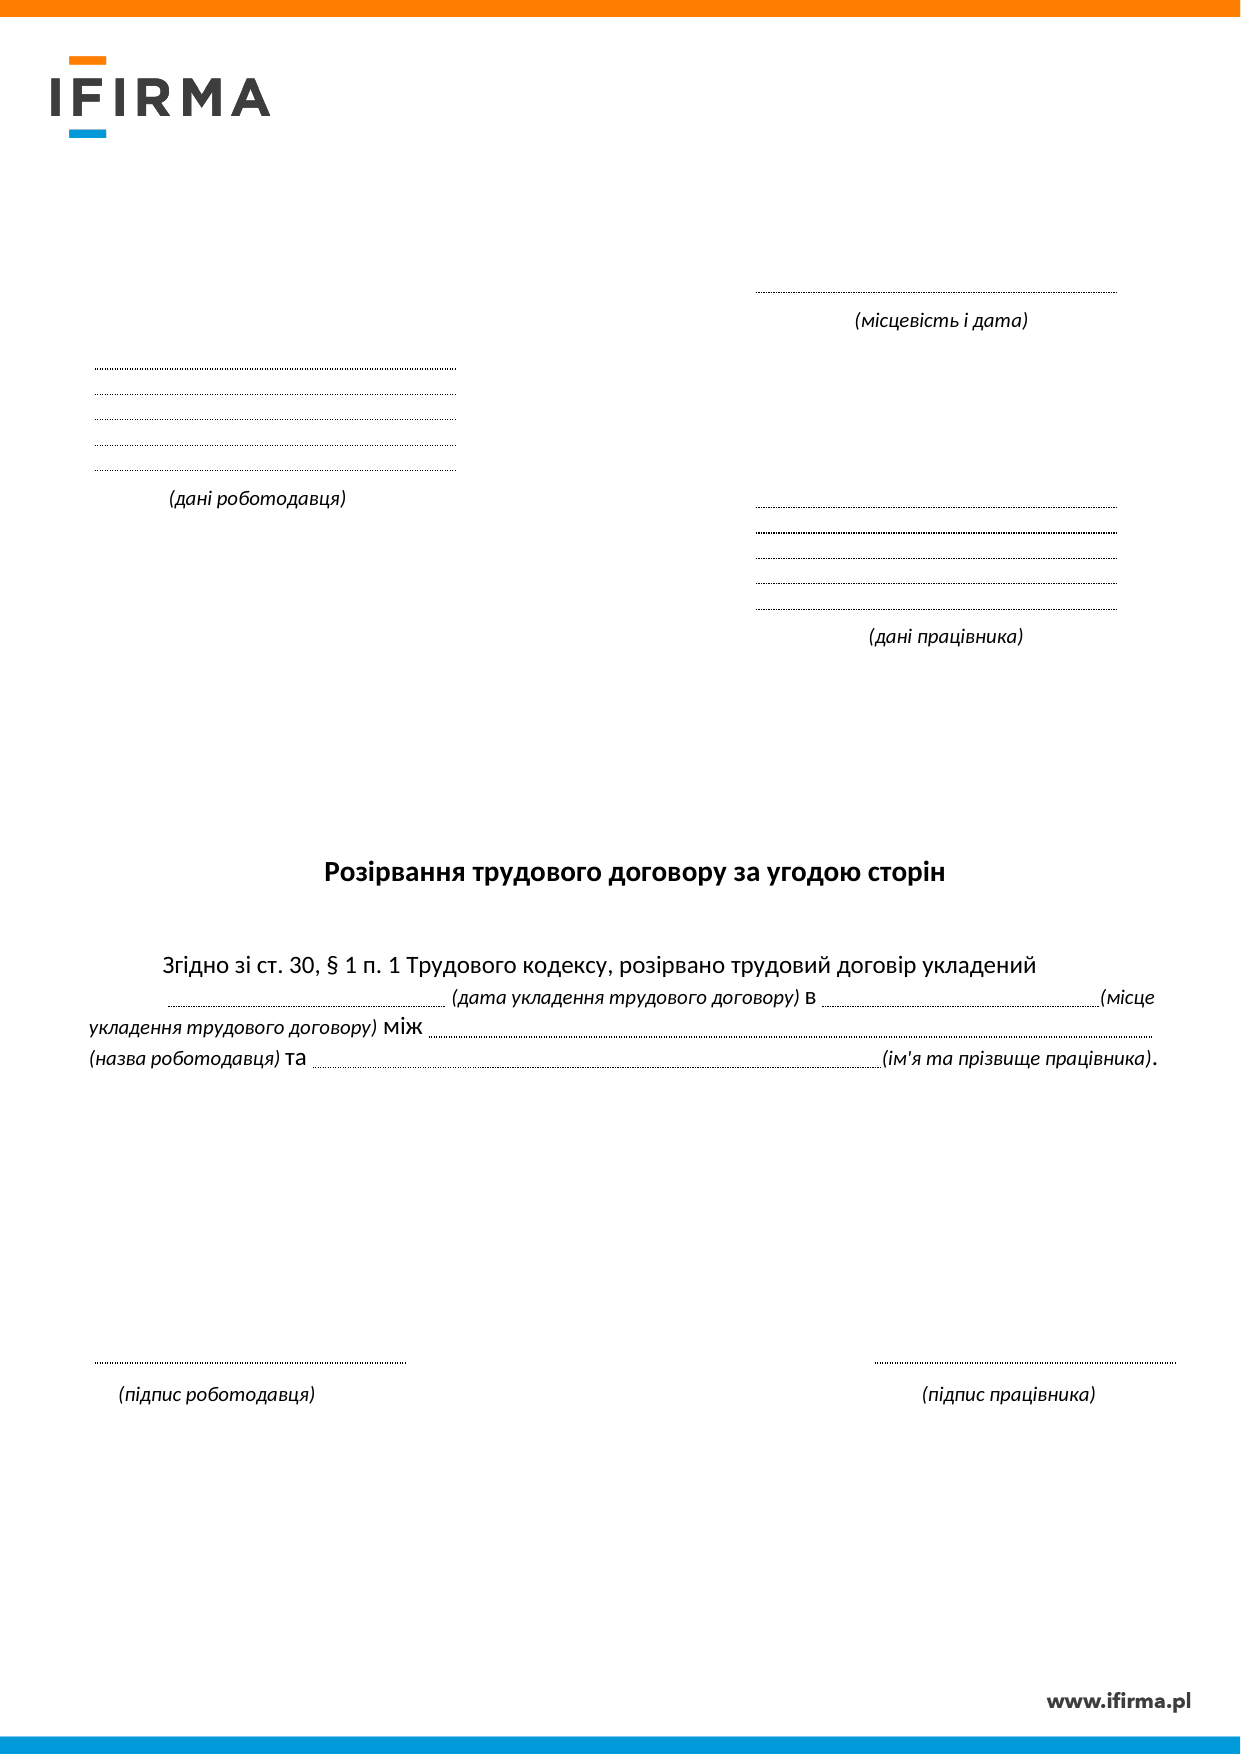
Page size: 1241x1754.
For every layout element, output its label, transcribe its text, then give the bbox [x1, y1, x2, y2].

table_cell (місцевість і дата) [750, 302, 1181, 479]
table_header [453, 1335, 868, 1375]
table_cell (підпис працівника) [869, 1375, 1181, 1412]
table_header [89, 265, 750, 479]
text Розірвання трудового договору за угодою сторін [89, 853, 1181, 888]
table_header [89, 1335, 453, 1375]
text Згідно зі ст. 30, § 1 п. 1 Трудового кодексу, розірвано трудовий договір укладений [89, 949, 1181, 980]
table_header [869, 1335, 1181, 1375]
table_cell (підпис роботодавця) [89, 1375, 453, 1412]
text (дата укладення трудового договору) в (місце укладення трудового договору) між (назва роботодавця) та (ім'я та прізвище працівника). [89, 980, 1181, 1072]
table_cell (дані роботодавця) [89, 480, 750, 680]
table_cell [750, 480, 1181, 618]
table_cell (дані працівника) [750, 618, 1181, 680]
table_header [750, 265, 1181, 302]
picture [0, 1665, 1241, 1736]
table_cell [453, 1375, 868, 1412]
picture [0, 0, 1241, 177]
